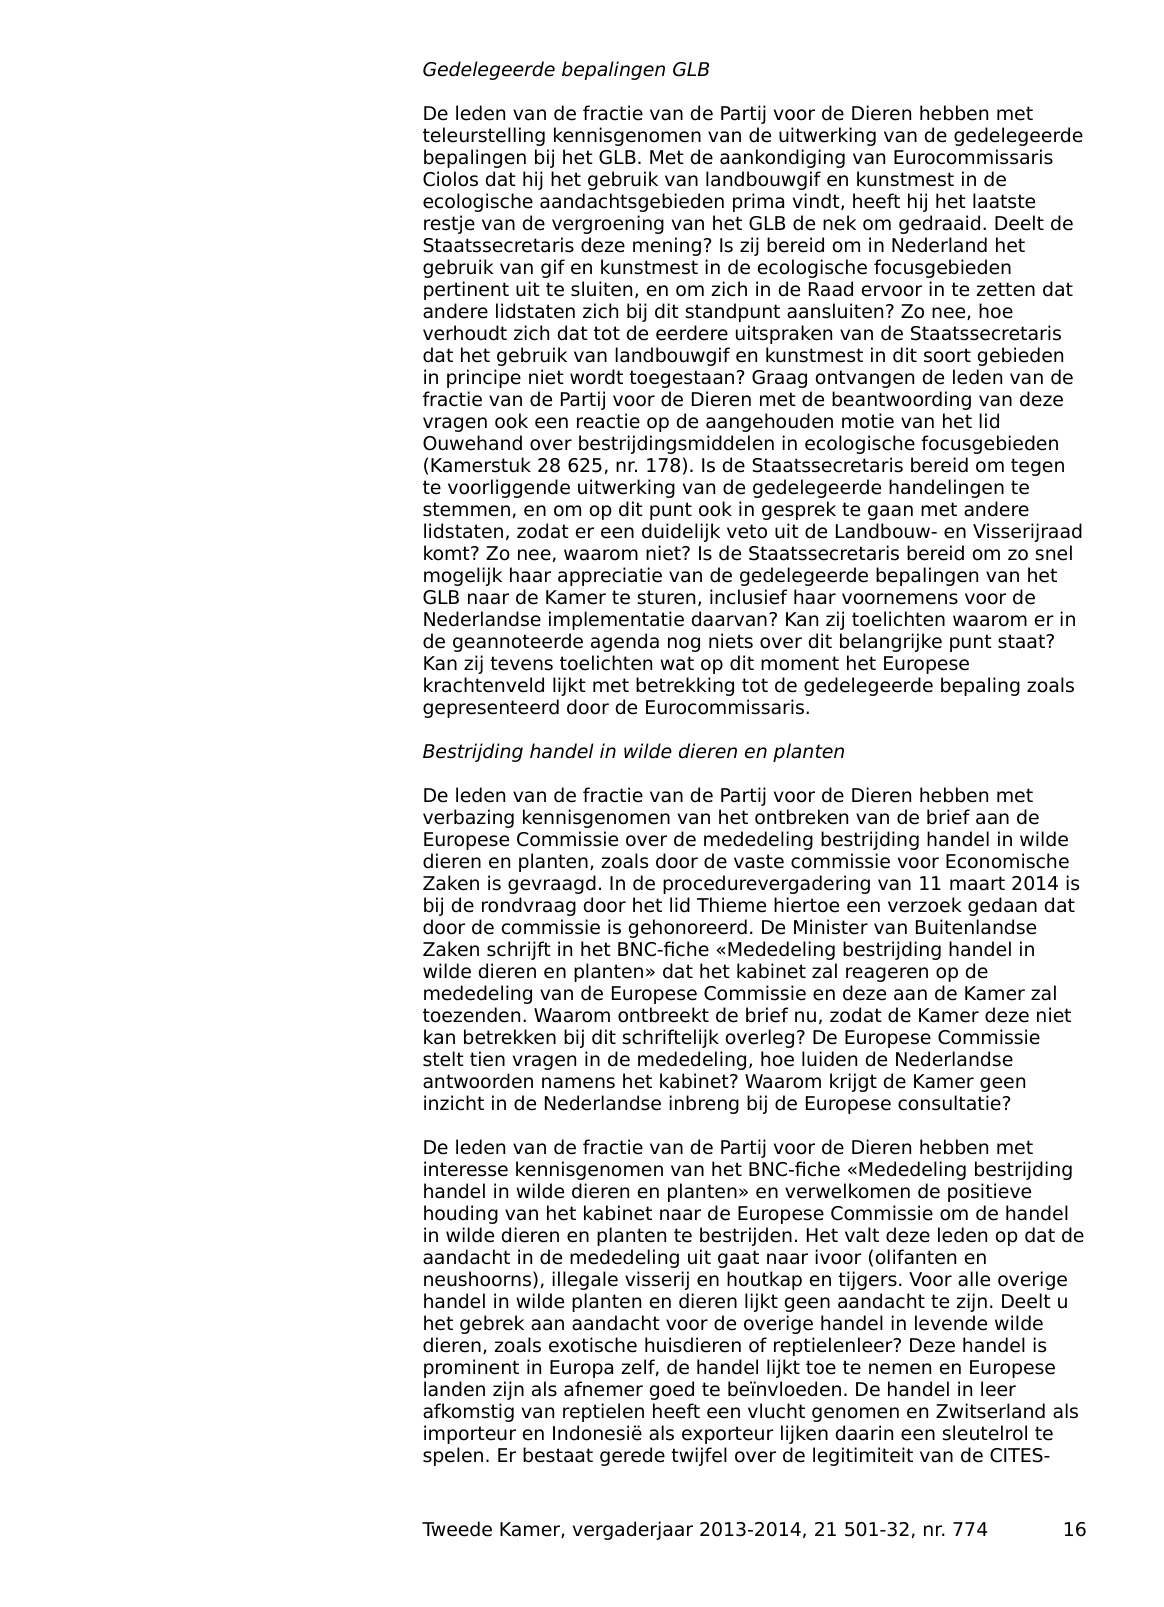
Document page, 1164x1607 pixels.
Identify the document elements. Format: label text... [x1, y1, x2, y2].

subtitle Bestrijding handel in wilde dieren en planten [422, 741, 1087, 763]
text De leden van de fractie van de Partij voor de Dieren hebben met teleurstelling kennisgenomen van de uitwerking van de gedelegeerde bepalingen bij het GLB. Met de aankondiging van Eurocommissaris Ciolos dat hij het gebruik van landbouwgif en kunstmest in de ecologische aandachtsgebieden prima vindt, heeft hij het laatste restje van de vergroening van het GLB de nek om gedraaid. Deelt de Staatssecretaris deze mening? Is zij bereid om in Nederland het gebruik van gif en kunstmest in de ecologische focusgebieden pertinent uit te sluiten, en om zich in de Raad ervoor in te zetten dat andere lidstaten zich bij dit standpunt aansluiten? Zo nee, hoe verhoudt zich dat tot de eerdere uitspraken van de Staatssecretaris dat het gebruik van landbouwgif en kunstmest in dit soort gebieden in principe niet wordt toegestaan? Graag ontvangen de leden van de fractie van de Partij voor de Dieren met de beantwoording van deze vragen ook een reactie op de aangehouden motie van het lid Ouwehand over bestrijdingsmiddelen in ecologische focusgebieden (Kamerstuk 28 625, nr. 178). Is de Staatssecretaris bereid om tegen te voorliggende uitwerking van de gedelegeerde handelingen te stemmen, en om op dit punt ook in gesprek te gaan met andere lidstaten, zodat er een duidelijk veto uit de Landbouw- en Visserijraad komt? Zo nee, waarom niet? Is de Staatssecretaris bereid om zo snel mogelijk haar appreciatie van de gedelegeerde bepalingen van het GLB naar de Kamer te sturen, inclusief haar voornemens voor de Nederlandse implementatie daarvan? Kan zij toelichten waarom er in de geannoteerde agenda nog niets over dit belangrijke punt staat? Kan zij tevens toelichten wat op dit moment het Europese krachtenveld lijkt met betrekking tot de gedelegeerde bepaling zoals gepresenteerd door de Eurocommissaris. [422, 103, 1087, 719]
text De leden van de fractie van de Partij voor de Dieren hebben met verbazing kennisgenomen van het ontbreken van de brief aan de Europese Commissie over de mededeling bestrijding handel in wilde dieren en planten, zoals door de vaste commissie voor Economische Zaken is gevraagd. In de procedurevergadering van 11 maart 2014 is bij de rondvraag door het lid Thieme hiertoe een verzoek gedaan dat door de commissie is gehonoreerd. De Minister van Buitenlandse Zaken schrijft in het BNC-fiche «Mededeling bestrijding handel in wilde dieren en planten» dat het kabinet zal reageren op de mededeling van de Europese Commissie en deze aan de Kamer zal toezenden. Waarom ontbreekt de brief nu, zodat de Kamer deze niet kan betrekken bij dit schriftelijk overleg? De Europese Commissie stelt tien vragen in de mededeling, hoe luiden de Nederlandse antwoorden namens het kabinet? Waarom krijgt de Kamer geen inzicht in de Nederlandse inbreng bij de Europese consultatie? [422, 785, 1087, 1115]
subtitle Gedelegeerde bepalingen GLB [422, 59, 1087, 81]
text De leden van de fractie van de Partij voor de Dieren hebben met interesse kennisgenomen van het BNC-fiche «Mededeling bestrijding handel in wilde dieren en planten» en verwelkomen de positieve houding van het kabinet naar de Europese Commissie om de handel in wilde dieren en planten te bestrijden. Het valt deze leden op dat de aandacht in de mededeling uit gaat naar ivoor (olifanten en neushoorns), illegale visserij en houtkap en tijgers. Voor alle overige handel in wilde planten en dieren lijkt geen aandacht te zijn. Deelt u het gebrek aan aandacht voor de overige handel in levende wilde dieren, zoals exotische huisdieren of reptielenleer? Deze handel is prominent in Europa zelf, de handel lijkt toe te nemen en Europese landen zijn als afnemer goed te beïnvloeden. De handel in leer afkomstig van reptielen heeft een vlucht genomen en Zwitserland als importeur en Indonesië als exporteur lijken daarin een sleutelrol te spelen. Er bestaat gerede twijfel over de legitimiteit van de CITES- [422, 1137, 1087, 1467]
